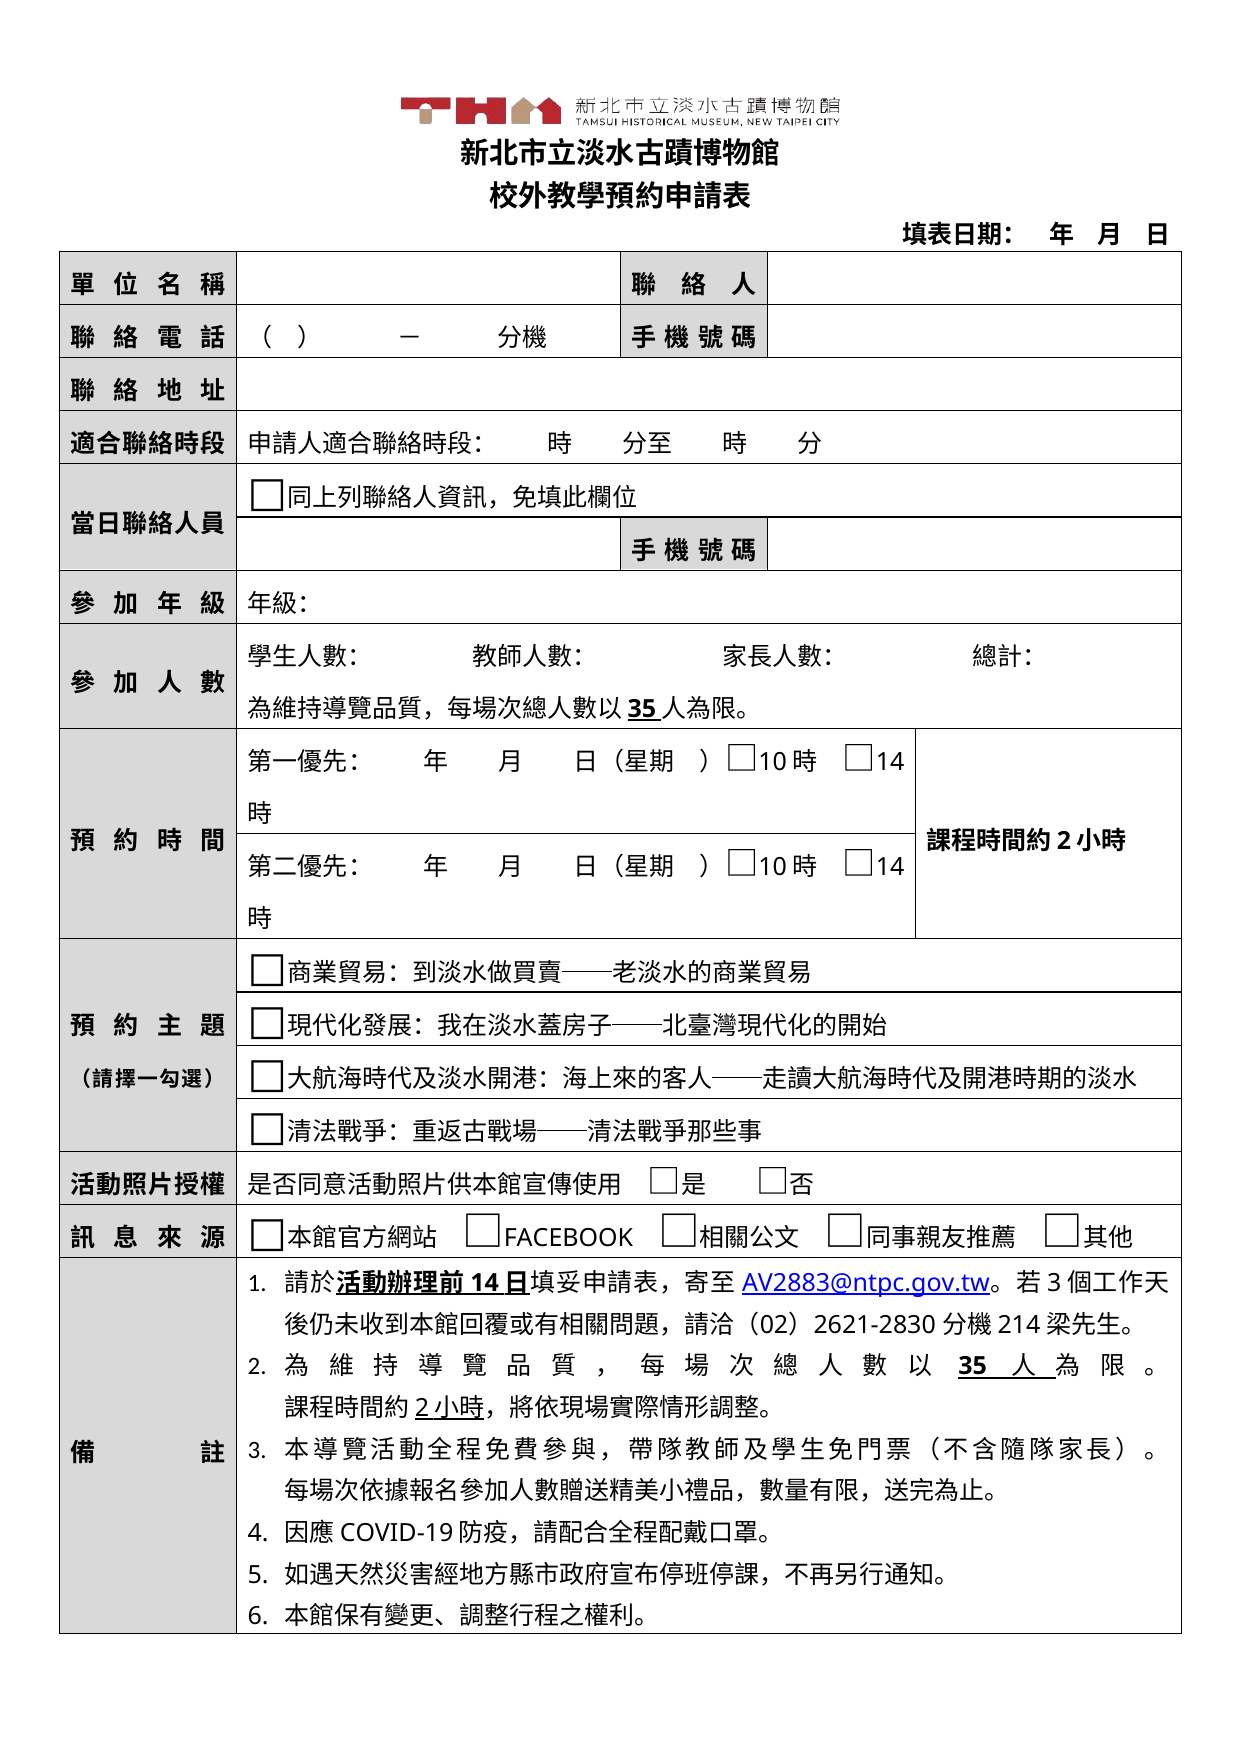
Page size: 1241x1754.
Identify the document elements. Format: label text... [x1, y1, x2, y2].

table_cell 請於活動辦理前14日填妥申請表，寄至AV2883@ntpc.gov.tw。若3個工作天後仍未收到本館回覆或有相關問題，請洽（02）2621-2830 分機214 梁先生。 為維持導覽品質，每場次總人數以35人為限。 課程時間約2小時，將依現場實際情形調整。 本導覽活動全程免費參與，帶隊教師及學生免門票（不含隨隊家長）。 每場次依據報名參加人數贈送精美小禮品，數量有限，送完為止。 因應COVID-19防疫，請配合全程配戴口罩。 如遇天然災害經地方縣市政府宣布停班停課，不再另行通知。 本館保有變更、調整行程之權利。 [237, 1258, 1181, 1633]
table_cell □現代化發展：我在淡水蓋房子──北臺灣現代化的開始 [237, 993, 1181, 1044]
table_cell 是否同意活動照片供本館宣傳使用 □是 □否 [237, 1152, 1181, 1204]
table_cell 預約時間 [60, 729, 236, 938]
table_cell □商業貿易：到淡水做買賣──老淡水的商業貿易 [237, 939, 1181, 991]
table_cell 訊息來源 [60, 1205, 236, 1257]
table_cell 手機號碼 [621, 518, 767, 569]
table_cell □大航海時代及淡水開港：海上來的客人──走讀大航海時代及開港時期的淡水 [237, 1046, 1181, 1098]
table_cell 課程時間約2小時 [916, 729, 1181, 938]
text 校外教學預約申請表 [75, 172, 1165, 214]
table_cell 申請人適合聯絡時段： 時 分至 時 分 [237, 411, 1181, 463]
table_cell 聯絡人 [621, 252, 767, 304]
picture [395, 88, 845, 130]
table_cell [237, 358, 1181, 410]
table_cell 手機號碼 [621, 305, 767, 357]
table_cell 參加人數 [60, 624, 236, 728]
table_cell [768, 252, 1181, 304]
table_cell 備註 [60, 1258, 236, 1633]
table_cell 聯絡電話 [60, 305, 236, 357]
table_cell [768, 518, 1181, 569]
table_cell 當日聯絡人員 [60, 464, 236, 569]
table_cell （ ） － 分機 [237, 305, 620, 357]
table_cell 適合聯絡時段 [60, 411, 236, 463]
table_cell □同上列聯絡人資訊，免填此欄位 [237, 464, 1181, 516]
table_cell 預約主題 （請擇一勾選） [60, 939, 236, 1151]
table_cell 聯絡地址 [60, 358, 236, 410]
table_cell 學生人數： 教師人數： 家長人數： 總計： 為維持導覽品質，每場次總人數以35人為限。 [237, 624, 1181, 728]
table_cell □清法戰爭：重返古戰場──清法戰爭那些事 [237, 1099, 1181, 1151]
table_header 填表日期： 年 月 日 [59, 215, 1181, 251]
text 新北市立淡水古蹟博物館 [75, 130, 1165, 172]
table_cell 單位名稱 [60, 252, 236, 304]
table_cell [237, 518, 620, 569]
table_cell 第二優先： 年 月 日（星期 ）□10時 □14時 [237, 834, 915, 938]
table_cell [768, 305, 1181, 357]
table_cell 參加年級 [60, 571, 236, 623]
table_cell [237, 252, 620, 304]
table_cell 第一優先： 年 月 日（星期 ）□10時 □14時 [237, 729, 915, 833]
table_cell 活動照片授權 [60, 1152, 236, 1204]
table_cell □本館官方網站 □FACEBOOK □相關公文 □同事親友推薦 □其他 [237, 1205, 1181, 1257]
table_cell 年級： [237, 571, 1181, 623]
